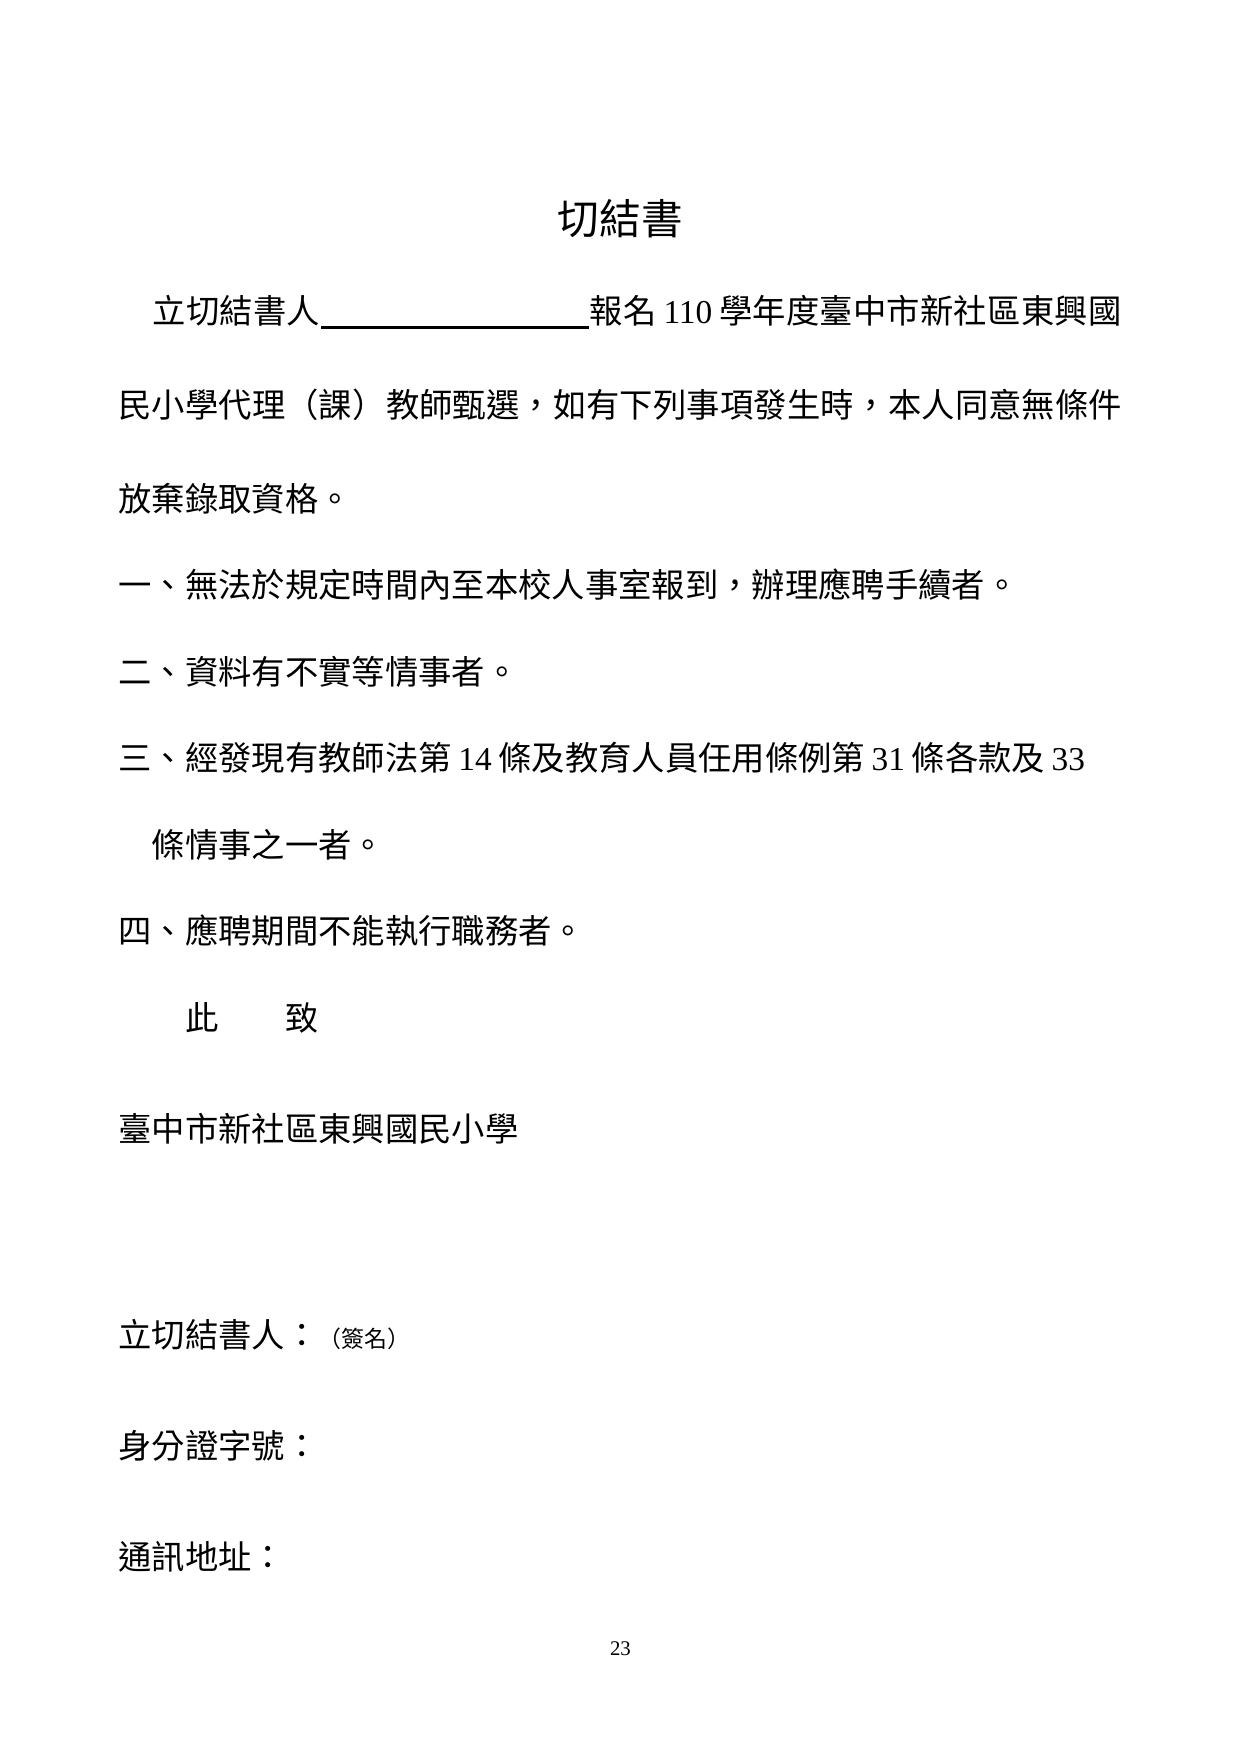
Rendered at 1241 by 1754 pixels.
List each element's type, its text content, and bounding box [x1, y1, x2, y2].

text 通訊地址： [118, 1513, 1122, 1576]
text 切結書 [118, 175, 1122, 237]
text 身分證字號： [118, 1402, 1122, 1465]
text 立切結書人：（簽名） [118, 1292, 1122, 1354]
text 立切結書人 報名110學年度臺中市新社區東興國民小學代理（課）教師甄選，如有下列事項發生時，本人同意無條件放棄錄取資格。 [118, 267, 1122, 517]
text 臺中市新社區東興國民小學 [118, 1085, 1122, 1147]
text 四、應聘期間不能執行職務者。 [118, 888, 1122, 950]
text 三、經發現有教師法第14條及教育人員任用條例第31條各款及33 [118, 714, 1122, 777]
text 條情事之一者。 [118, 801, 1122, 863]
text 此 致 [118, 974, 1122, 1037]
text 二、資料有不實等情事者。 [118, 628, 1122, 690]
text 一、無法於規定時間內至本校人事室報到，辦理應聘手續者。 [118, 541, 1122, 604]
